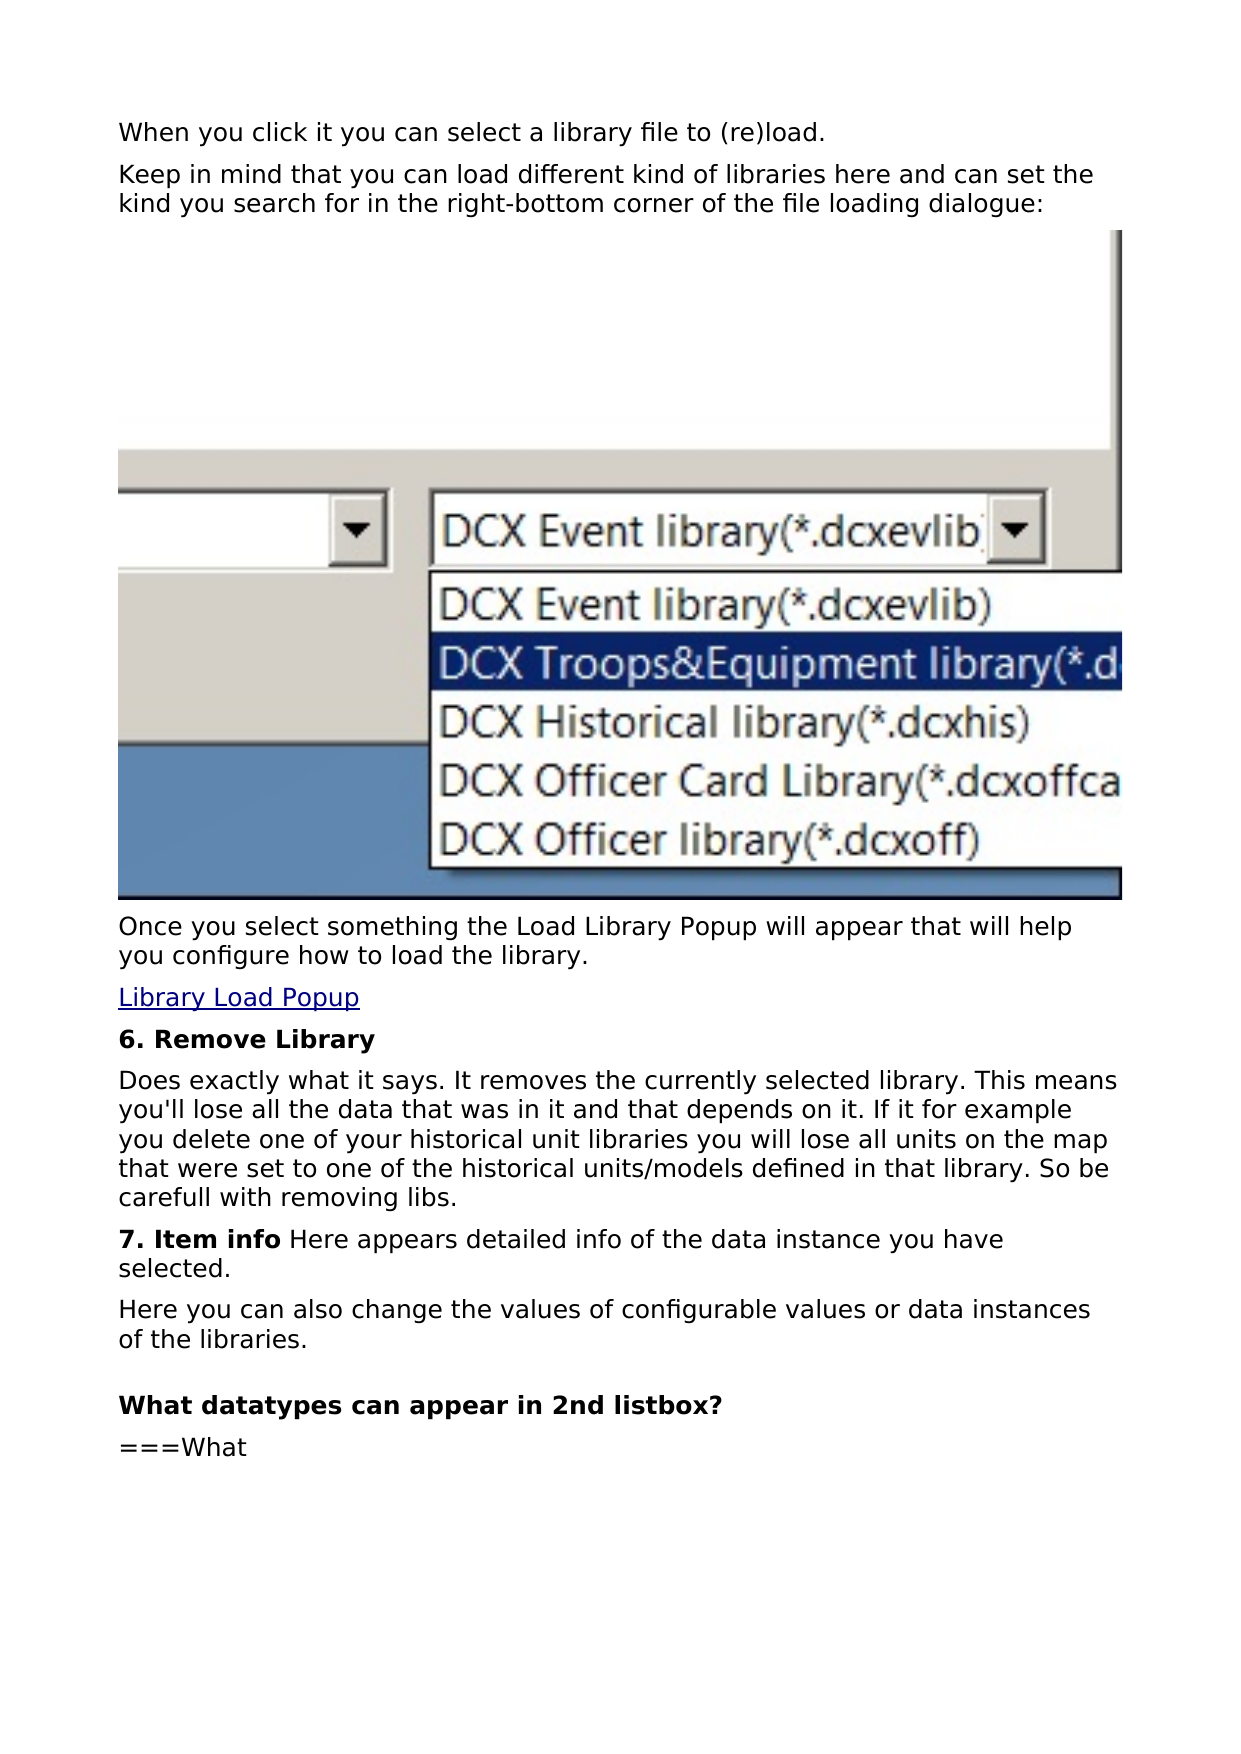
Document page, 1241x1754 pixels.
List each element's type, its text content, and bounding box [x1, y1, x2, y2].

picture [118, 230, 1123, 900]
text Keep in mind that you can load different kind of libraries here and can set the kind you search for in the right-bottom corner of the file loading dialogue: [118, 160, 1122, 218]
text Once you select something the Load Library Popup will appear that will help you configure how to load the library. [118, 912, 1122, 971]
text 7. Item info Here appears detailed info of the data instance you have selected. [118, 1225, 1122, 1283]
subtitle What datatypes can appear in 2nd listbox? [118, 1392, 1122, 1421]
text Library Load Popup [118, 983, 1122, 1012]
text 6. Remove Library [118, 1025, 1122, 1054]
text When you click it you can select a library file to (re)load. [118, 118, 1122, 147]
text Does exactly what it says. It removes the currently selected library. This means you'll lose all the data that was in it and that depends on it. If it for example you delete one of your historical unit libraries you will lose all units on the map that were set to one of the historical units/models defined in that library. So be carefull with removing libs. [118, 1067, 1122, 1212]
text Here you can also change the values of configurable values or data instances of the libraries. [118, 1296, 1122, 1354]
text ===What [118, 1433, 1122, 1462]
